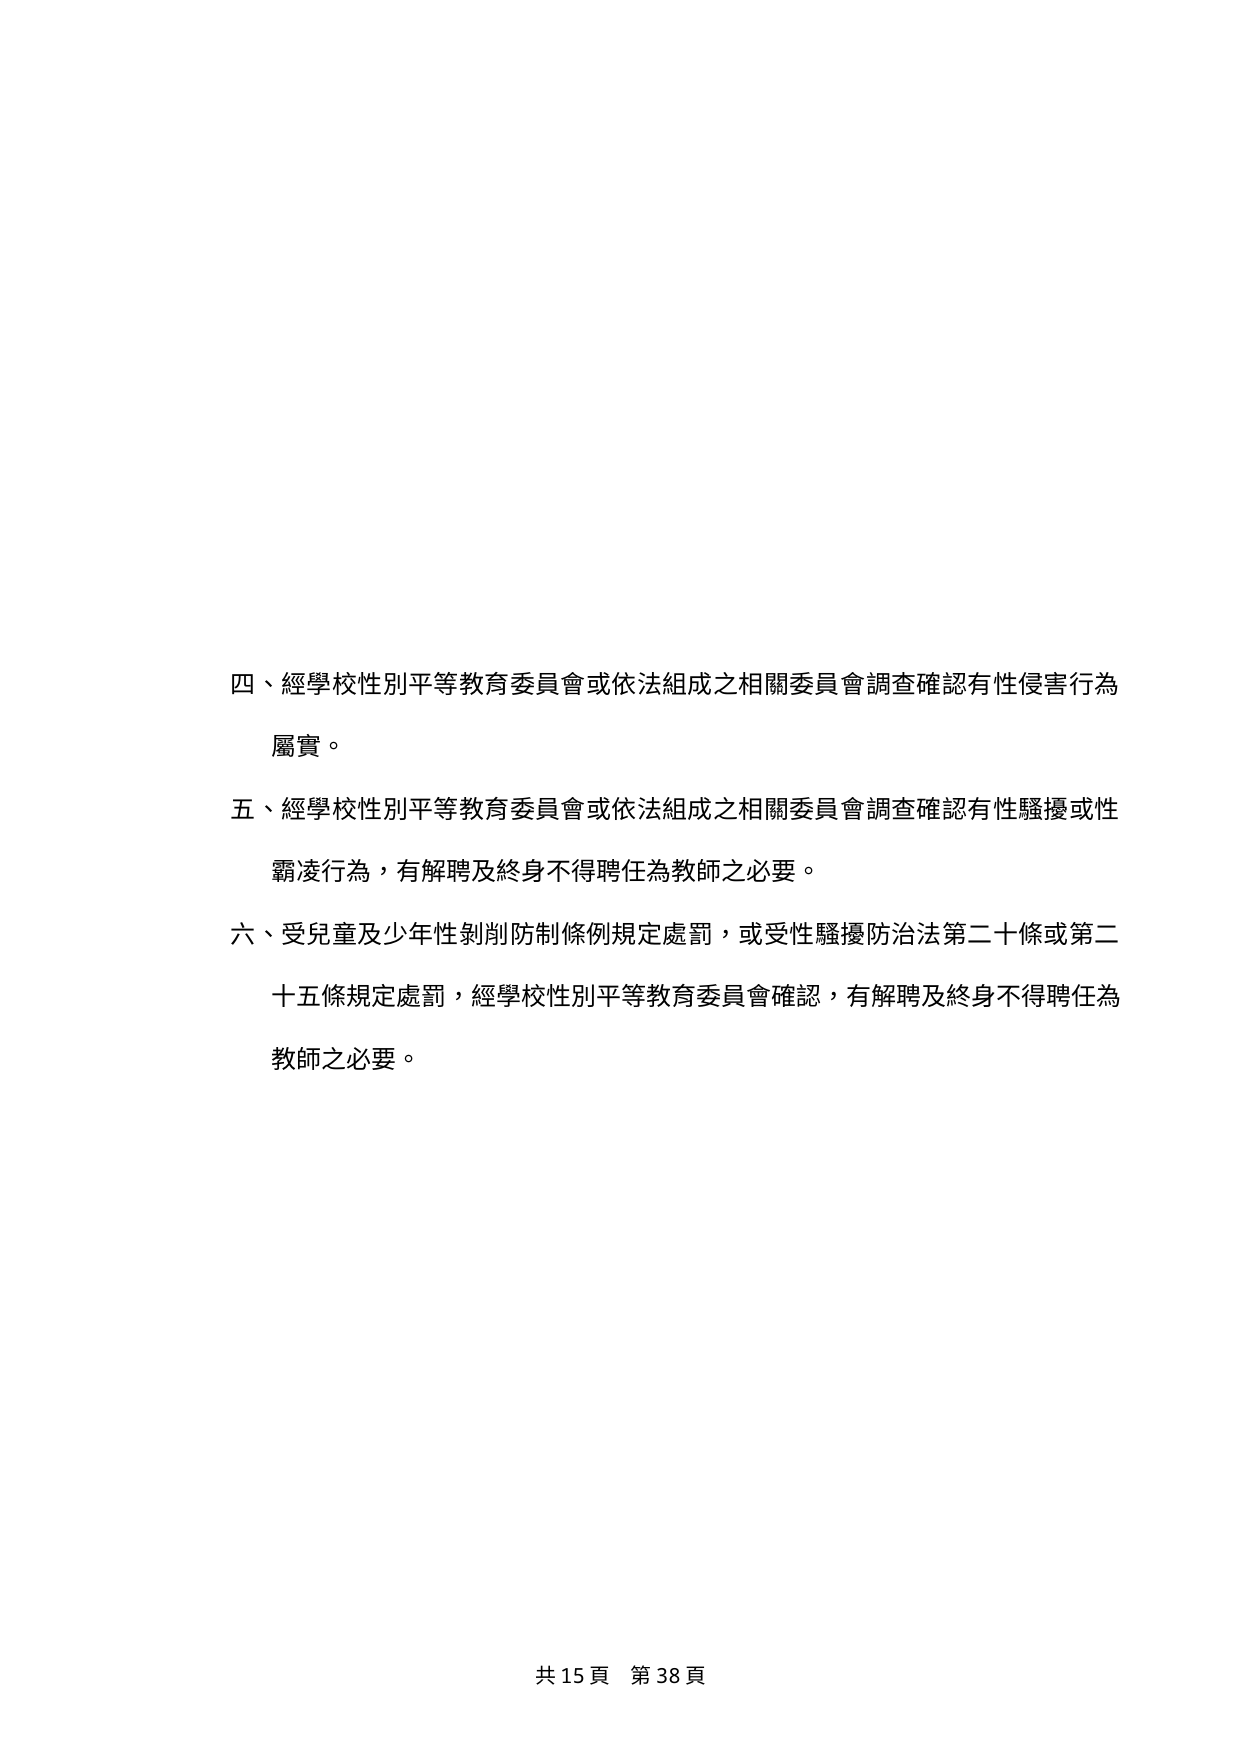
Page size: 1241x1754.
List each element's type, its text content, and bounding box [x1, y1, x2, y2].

text 六、受兒童及少年性剝削防制條例規定處罰，或受性騷擾防治法第二十條或第二十五條規定處罰，經學校性別平等教育委員會確認，有解聘及終身不得聘任為教師之必要。 [230, 891, 1122, 1078]
text 五、經學校性別平等教育委員會或依法組成之相關委員會調查確認有性騷擾或性霸凌行為，有解聘及終身不得聘任為教師之必要。 [230, 766, 1122, 891]
text 四、經學校性別平等教育委員會或依法組成之相關委員會調查確認有性侵害行為屬實。 [230, 641, 1122, 766]
